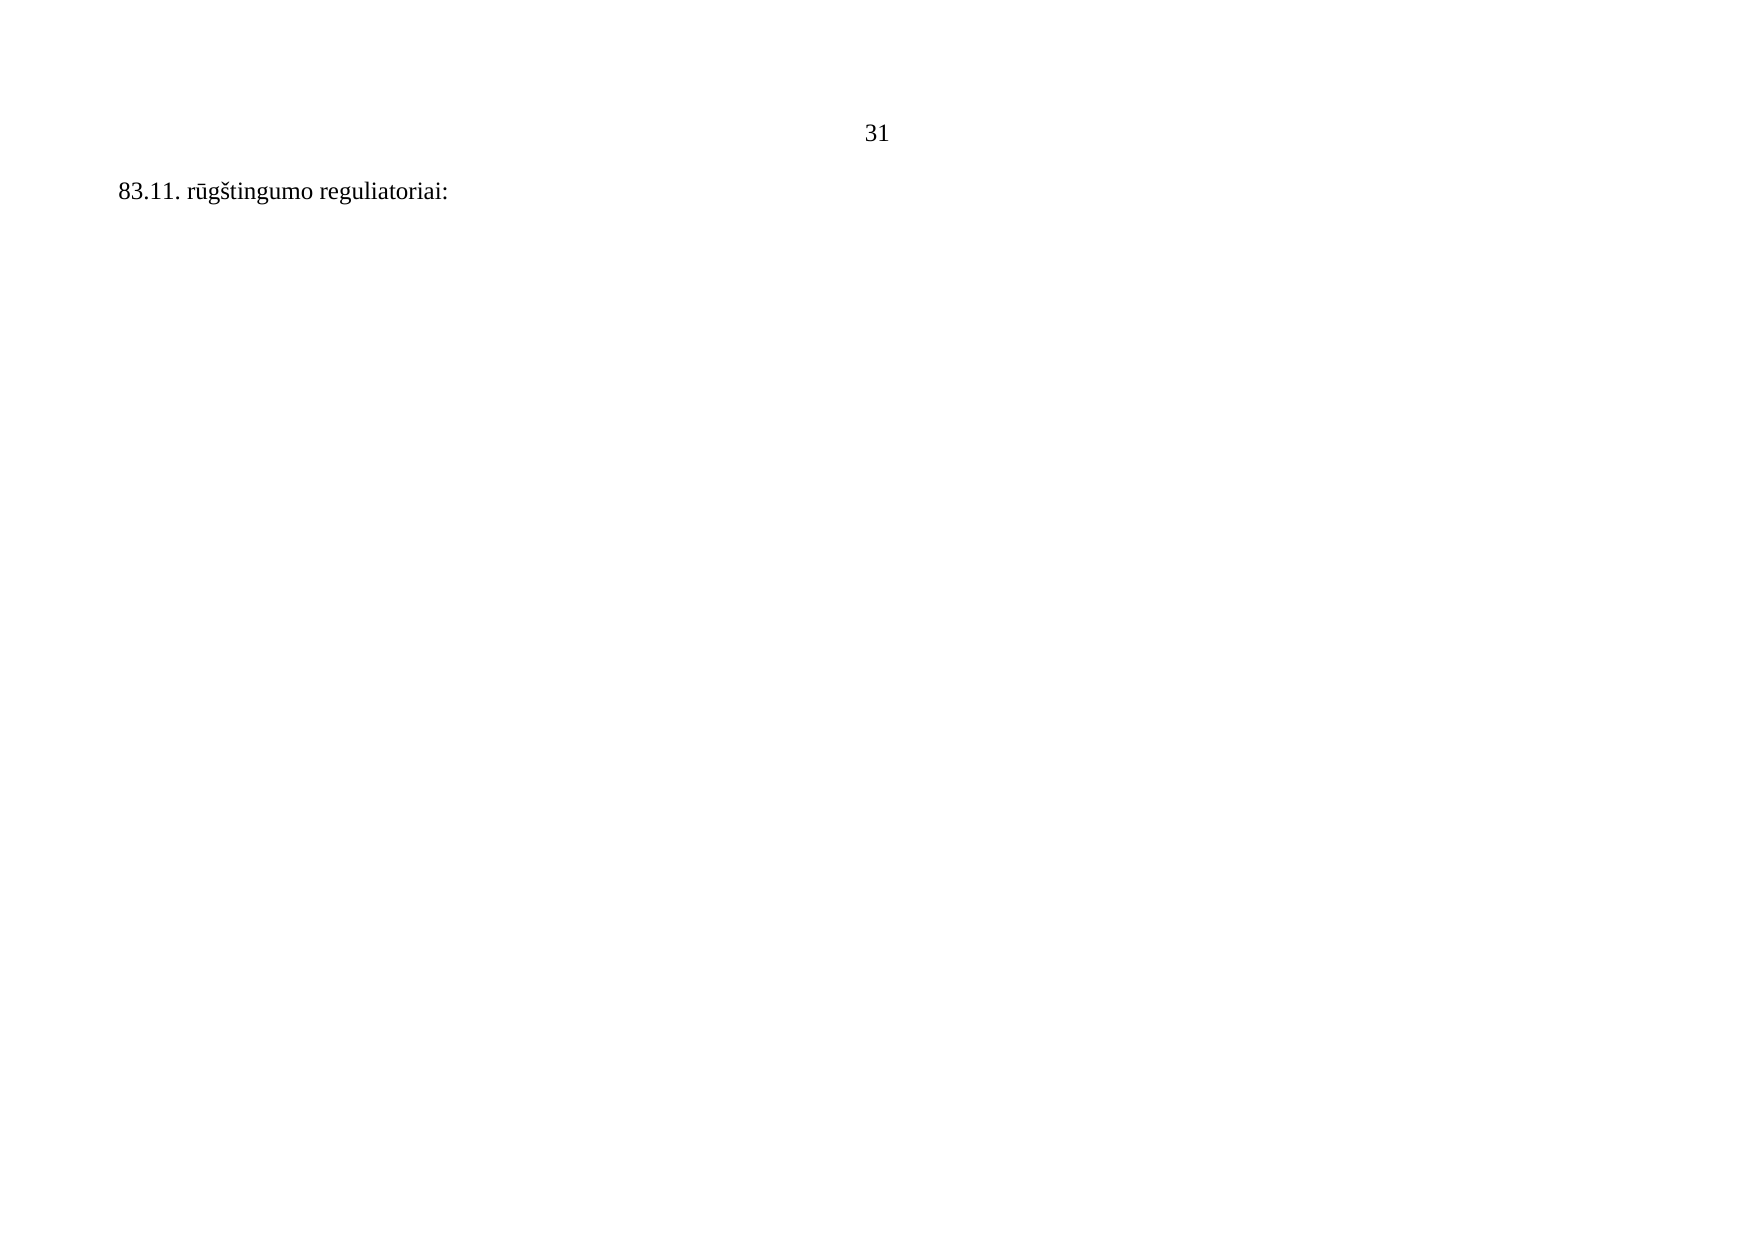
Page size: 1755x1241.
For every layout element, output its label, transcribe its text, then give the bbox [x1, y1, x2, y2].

text 83.11. rūgštingumo reguliatoriai: [118, 176, 1636, 205]
